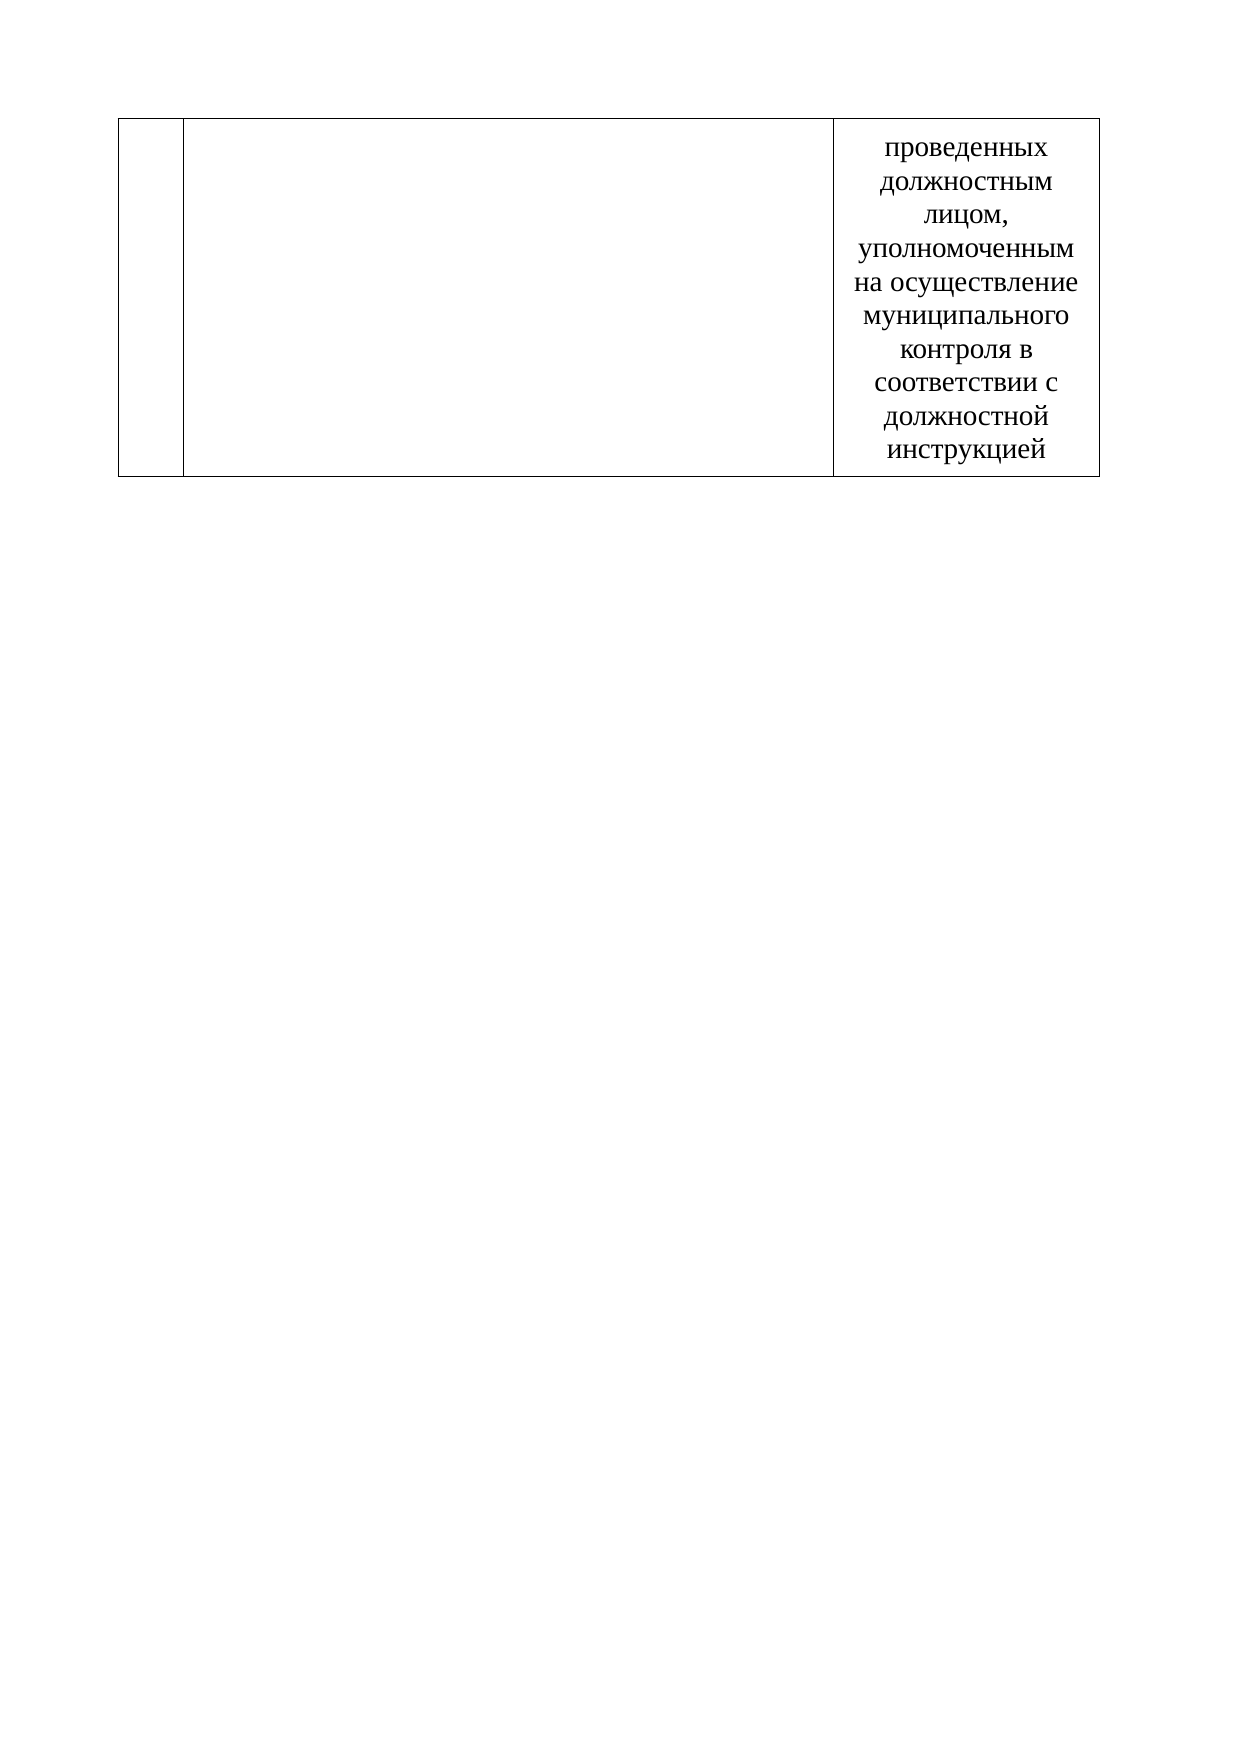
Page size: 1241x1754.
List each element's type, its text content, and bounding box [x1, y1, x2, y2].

table_cell [119, 119, 183, 476]
table_cell [184, 119, 833, 476]
table_cell проведенных должностным лицом, уполномоченным на осуществление муниципального контроля в соответствии с должностной инструкцией [834, 119, 1099, 476]
